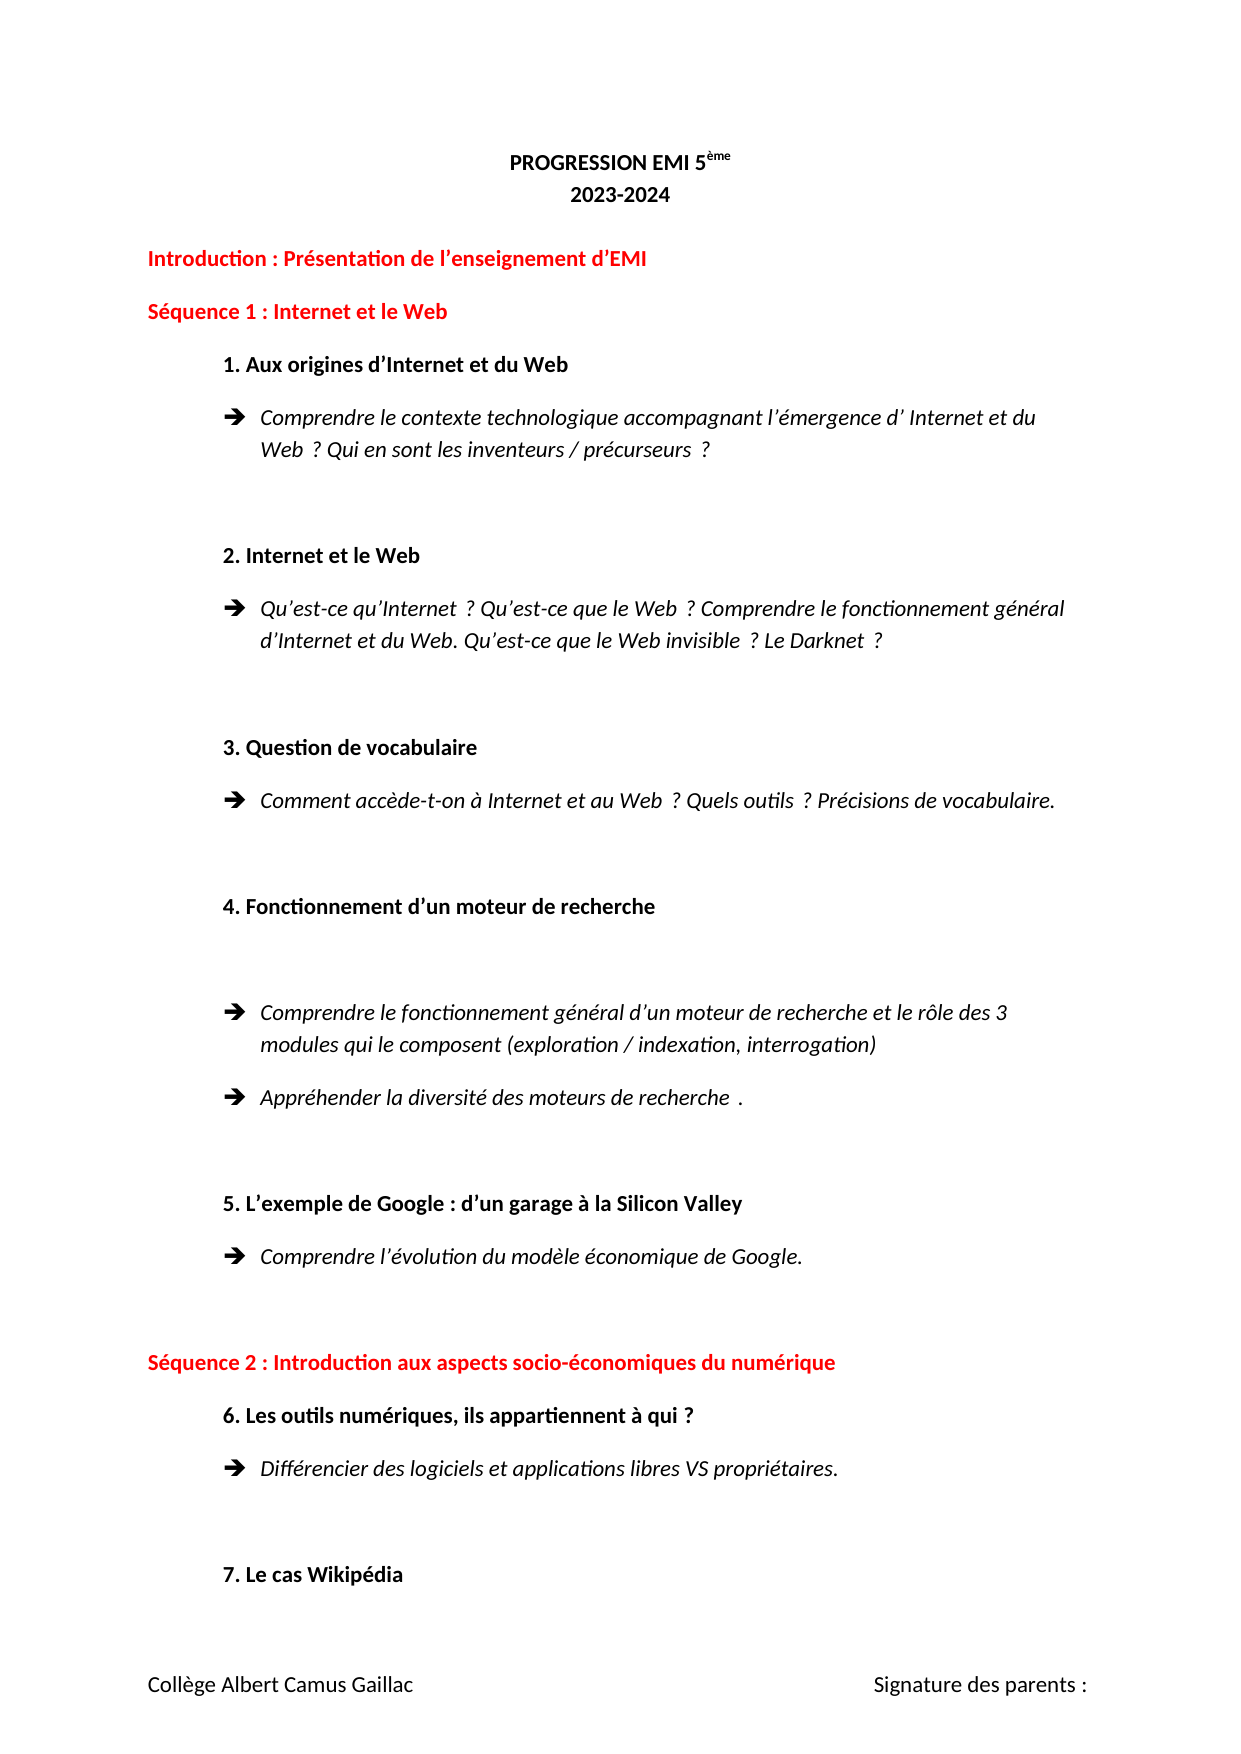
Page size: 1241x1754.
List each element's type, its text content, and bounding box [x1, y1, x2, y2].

list Qu’est-ce qu’Internet ? Qu’est-ce que le Web ? Comprendre le fonctionnement général d’Internet et du Web. Qu’est-ce que le Web invisible ? Le Darknet ? [223, 594, 1093, 655]
list 6. Les outils numériques, ils appartiennent à qui ? [185, 1401, 1093, 1429]
text Séquence 2 : Introduction aux aspects socio-économiques du numérique [148, 1348, 1093, 1376]
list 2. Internet et le Web [185, 541, 1093, 569]
list 3. Question de vocabulaire [185, 733, 1093, 761]
list Différencier des logiciels et applications libres VS propriétaires. [223, 1454, 1093, 1482]
text Introduction : Présentation de l’enseignement d’EMI [148, 244, 1093, 272]
list 4. Fonctionnement d’un moteur de recherche [185, 892, 1093, 920]
list Comprendre l’évolution du modèle économique de Google. [223, 1242, 1093, 1270]
list Comprendre le fonctionnement général d’un moteur de recherche et le rôle des 3 modules qui le composent (exploration / indexation, interrogation) [223, 998, 1093, 1058]
list Comprendre le contexte technologique accompagnant l’émergence d’ Internet et du Web ? Qui en sont les inventeurs / précurseurs ? [223, 403, 1093, 463]
list 1. Aux origines d’Internet et du Web [185, 350, 1093, 378]
list 7. Le cas Wikipédia [185, 1560, 1093, 1588]
list 5. L’exemple de Google : d’un garage à la Silicon Valley [185, 1189, 1093, 1217]
text 2023-2024 [148, 180, 1093, 208]
text PROGRESSION EMI 5ème [148, 148, 1093, 176]
text Séquence 1 : Internet et le Web [148, 297, 1093, 325]
list Comment accède-t-on à Internet et au Web ? Quels outils ? Précisions de vocabulaire. [223, 786, 1093, 814]
list Appréhender la diversité des moteurs de recherche . [223, 1083, 1093, 1111]
